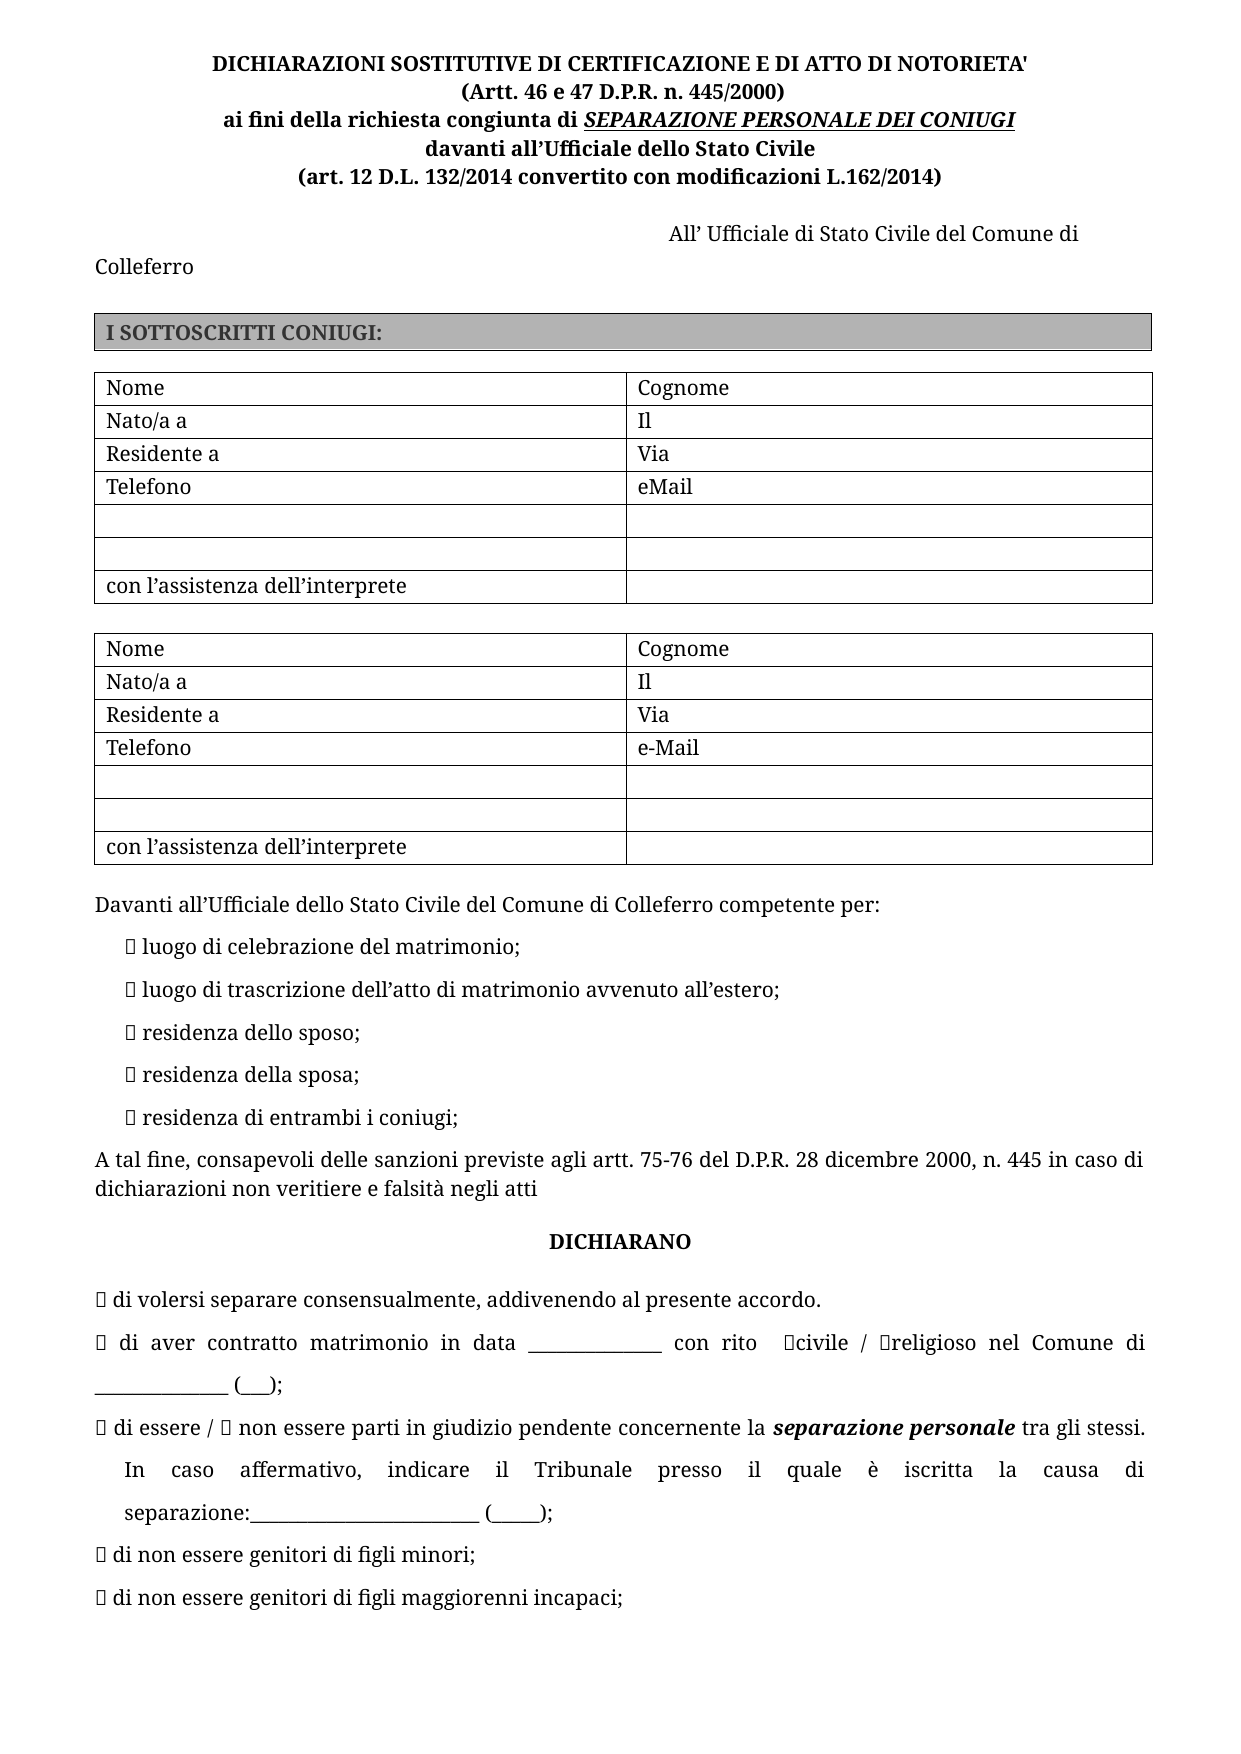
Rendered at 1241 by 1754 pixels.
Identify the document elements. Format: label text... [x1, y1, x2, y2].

table_cell Il [627, 406, 1152, 438]
table_cell [627, 538, 1152, 570]
text  residenza della sposa; [124, 1060, 1146, 1089]
text davanti all’Ufficiale dello Stato Civile [94, 134, 1146, 162]
table_cell [95, 799, 626, 831]
table_header I SOTTOSCRITTI CONIUGI: [95, 314, 1151, 349]
text  residenza dello sposo; [124, 1018, 1146, 1046]
table_cell e-Mail [627, 733, 1152, 765]
table_cell Il [627, 667, 1152, 699]
table_cell con l’assistenza dell’interprete [95, 571, 626, 603]
text  di volersi separare consensualmente, addivenendo al presente accordo. [94, 1285, 1146, 1313]
table_cell con l’assistenza dell’interprete [95, 832, 626, 864]
table_cell [627, 832, 1152, 864]
text (Artt. 46 e 47 D.P.R. n. 445/2000) [94, 77, 1146, 106]
table_cell Via [627, 439, 1152, 471]
table_cell [627, 505, 1152, 537]
text  luogo di trascrizione dell’atto di matrimonio avvenuto all’estero; [124, 975, 1146, 1003]
table_header Nome [95, 373, 626, 405]
table_cell eMail [627, 472, 1152, 504]
table_cell Telefono [95, 733, 626, 765]
table_cell Via [627, 700, 1152, 732]
table_header Cognome [627, 373, 1152, 405]
table_cell [95, 505, 626, 537]
table_cell Residente a [95, 439, 626, 471]
table_header Cognome [627, 634, 1152, 666]
table_cell [95, 538, 626, 570]
table_cell Telefono [95, 472, 626, 504]
table_cell [95, 766, 626, 798]
text DICHIARAZIONI SOSTITUTIVE DI CERTIFICAZIONE E DI ATTO DI NOTORIETA' [94, 49, 1146, 77]
text Davanti all’Ufficiale dello Stato Civile del Comune di Colleferro competente per: [94, 890, 1146, 918]
text (art. 12 D.L. 132/2014 convertito con modificazioni L.162/2014) [94, 162, 1146, 191]
text  di essere /  non essere parti in giudizio pendente concernente la separazione personale tra gli stessi. In caso affermativo, indicare il Tribunale presso il quale è iscritta la causa di separazione:________________________ (_____); [94, 1413, 1146, 1526]
text A tal fine, consapevoli delle sanzioni previste agli artt. 75-76 del D.P.R. 28 dicembre 2000, n. 445 in caso di dichiarazioni non veritiere e falsità negli atti [94, 1146, 1146, 1202]
text  di non essere genitori di figli maggiorenni incapaci; [94, 1583, 1146, 1612]
table_cell [627, 766, 1152, 798]
table_cell Nato/a a [95, 667, 626, 699]
text  di non essere genitori di figli minori; [94, 1541, 1146, 1569]
text ai fini della richiesta congiunta di SEPARAZIONE PERSONALE DEI CONIUGI [94, 106, 1146, 134]
text  luogo di celebrazione del matrimonio; [124, 932, 1146, 961]
text DICHIARANO [94, 1227, 1146, 1256]
text  residenza di entrambi i coniugi; [124, 1103, 1146, 1131]
table_cell [627, 571, 1152, 603]
text All’ Ufficiale di Stato Civile del Comune di Colleferro [94, 219, 1146, 280]
table_header Nome [95, 634, 626, 666]
text  di aver contratto matrimonio in data ______________ con rito civile / religioso nel Comune di ______________ (___); [94, 1328, 1146, 1399]
table_cell [627, 799, 1152, 831]
table_cell Residente a [95, 700, 626, 732]
table_cell Nato/a a [95, 406, 626, 438]
